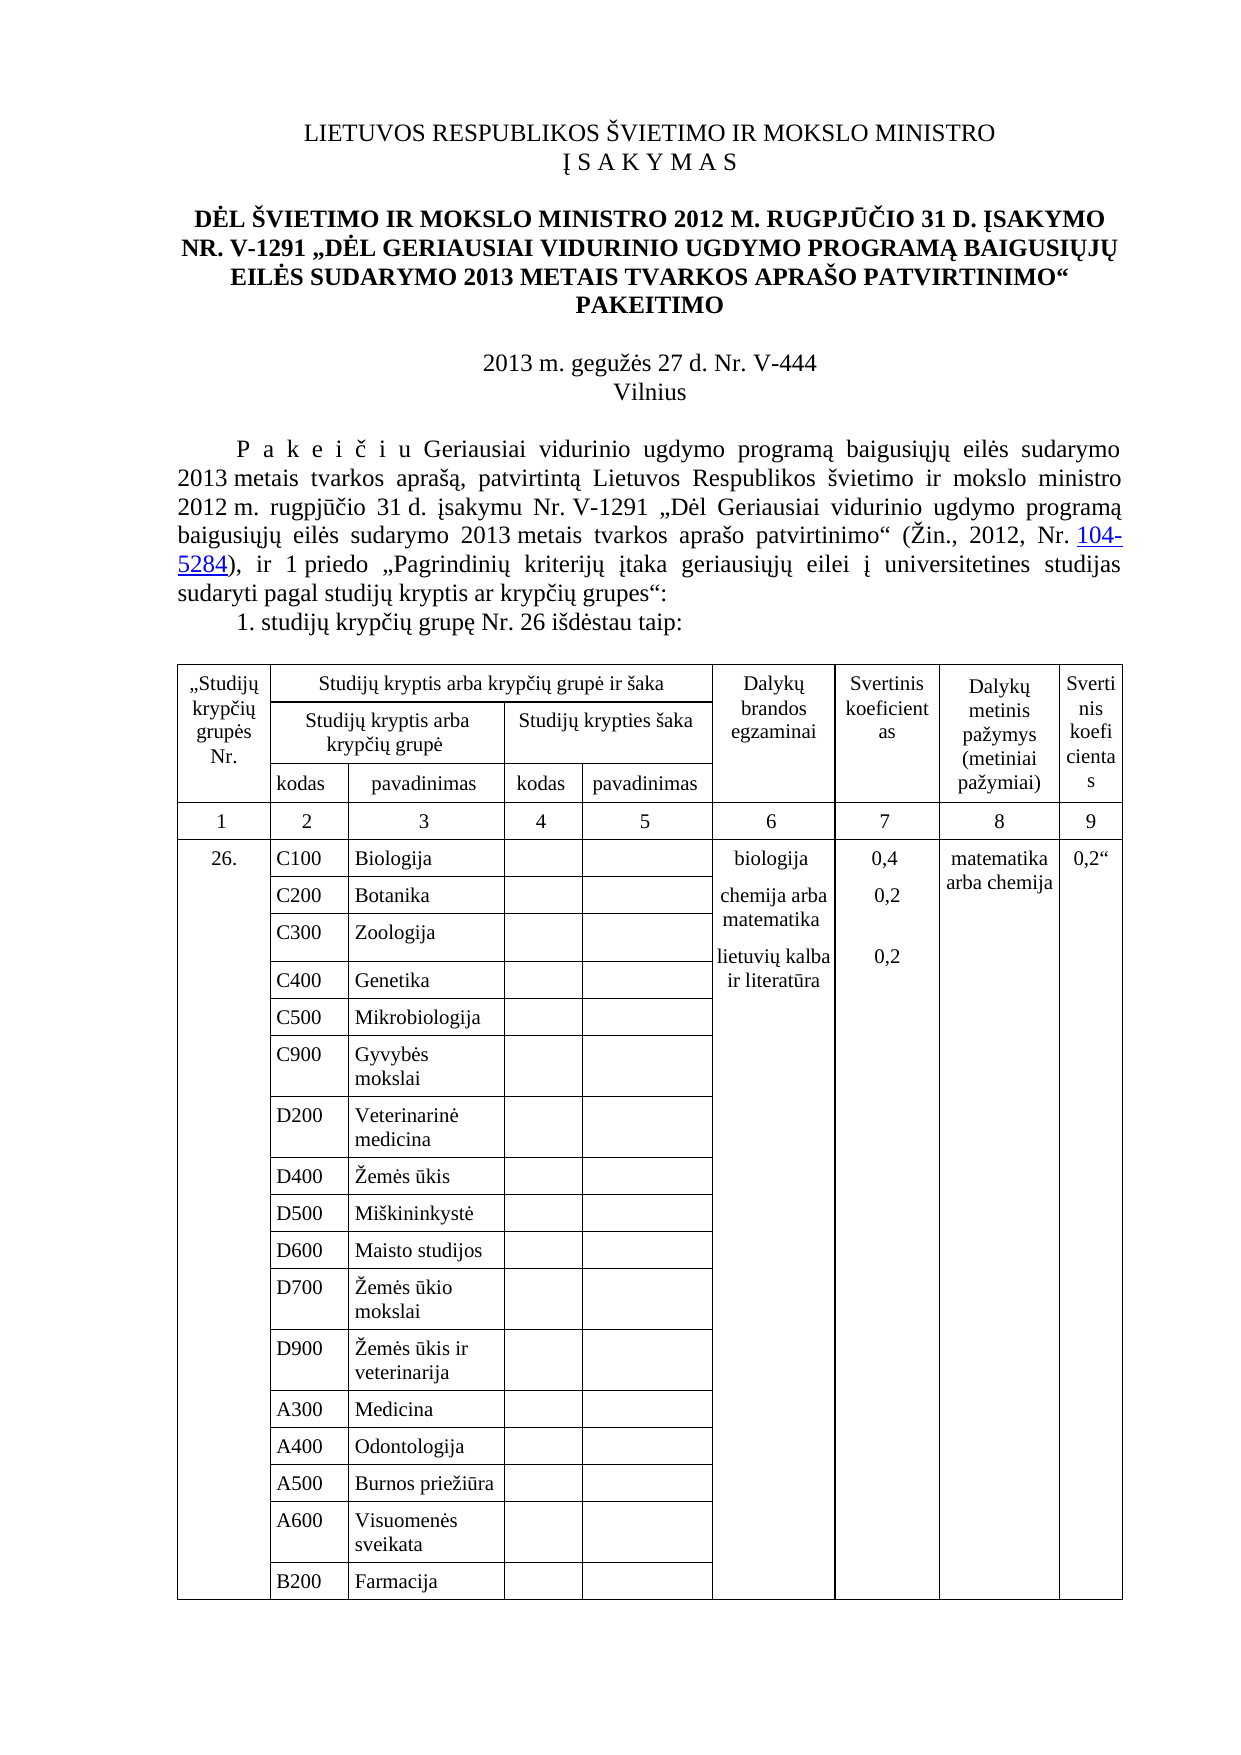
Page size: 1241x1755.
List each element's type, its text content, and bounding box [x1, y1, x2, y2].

table_cell [505, 1502, 582, 1562]
table_cell Gyvybės mokslai [349, 1036, 504, 1096]
table_cell [583, 999, 712, 1035]
table_cell [505, 1428, 582, 1464]
table_cell D200 [271, 1097, 348, 1157]
table_cell D600 [271, 1232, 348, 1268]
table_cell 0,2 [836, 876, 939, 937]
table_cell [583, 1502, 712, 1562]
table_cell kodas [505, 764, 582, 802]
table_cell Studijų kryptis arba krypčių grupė [271, 703, 504, 762]
text LIETUVOS RESPUBLIKOS ŠVIETIMO IR MOKSLO MINISTRO [177, 118, 1122, 147]
table_header Dalykų brandos egzaminai [713, 665, 834, 802]
table_cell [505, 840, 582, 876]
table_cell [583, 1195, 712, 1231]
table_cell [505, 1563, 582, 1599]
table_cell [583, 840, 712, 876]
table_cell [583, 1391, 712, 1427]
table_cell Maisto studijos [349, 1232, 504, 1268]
table_cell [583, 962, 712, 998]
table_cell [583, 1097, 712, 1157]
table_cell 5 [583, 803, 712, 839]
table_cell B200 [271, 1563, 348, 1599]
table_cell [505, 1330, 582, 1390]
table_cell A400 [271, 1428, 348, 1464]
table_cell Farmacija [349, 1563, 504, 1599]
table_cell 0,4 [836, 840, 939, 876]
table_cell biologija [713, 840, 834, 876]
table_cell [583, 1330, 712, 1390]
table_cell matematika arba chemija [940, 840, 1059, 1599]
table_header Svertinis koeficientas [1060, 665, 1122, 802]
table_cell Biologija [349, 840, 504, 876]
table_cell Medicina [349, 1391, 504, 1427]
table_cell 1 [178, 803, 270, 839]
table_cell pavadinimas [349, 764, 504, 802]
table_cell lietuvių kalba ir literatūra [713, 937, 834, 1599]
table_cell pavadinimas [583, 764, 712, 802]
table_cell C500 [271, 999, 348, 1035]
table_cell [505, 877, 582, 913]
table_header Dalykų metinis pažymys (metiniai pažymiai) [940, 665, 1059, 802]
table_cell [583, 1465, 712, 1501]
table_cell chemija arba matematika [713, 876, 834, 937]
table_cell [505, 962, 582, 998]
table_cell [505, 1391, 582, 1427]
table_cell C400 [271, 962, 348, 998]
table_cell 7 [836, 803, 939, 839]
table_cell Botanika [349, 877, 504, 913]
table_cell A600 [271, 1502, 348, 1562]
table_cell C900 [271, 1036, 348, 1096]
table_cell [505, 1158, 582, 1194]
table_cell Zoologija [349, 914, 504, 961]
table_cell 4 [505, 803, 582, 839]
table_cell 26. [178, 840, 270, 1599]
table_cell kodas [271, 764, 348, 802]
table_cell C300 [271, 914, 348, 961]
table_cell [583, 914, 712, 961]
table_cell [583, 1158, 712, 1194]
table_cell 6 [713, 803, 834, 839]
table_cell [505, 914, 582, 961]
text 2013 m. gegužės 27 d. Nr. V-444 [177, 348, 1122, 377]
table_cell D700 [271, 1269, 348, 1329]
table_cell Genetika [349, 962, 504, 998]
table_header Studijų kryptis arba krypčių grupė ir šaka [271, 665, 712, 701]
table_cell Burnos priežiūra [349, 1465, 504, 1501]
table_cell [583, 1232, 712, 1268]
table_cell Visuomenės sveikata [349, 1502, 504, 1562]
table_cell 2 [271, 803, 348, 839]
table_cell [583, 877, 712, 913]
text 1. studijų krypčių grupę Nr. 26 išdėstau taip: [177, 607, 1122, 636]
table_cell [583, 1563, 712, 1599]
table_cell [505, 1195, 582, 1231]
table_cell [505, 1097, 582, 1157]
table_cell [583, 1269, 712, 1329]
text Vilnius [177, 377, 1122, 406]
table_cell 0,2“ [1060, 840, 1122, 1599]
table_cell Žemės ūkis [349, 1158, 504, 1194]
table_cell 0,2 [836, 937, 939, 1599]
table_cell D400 [271, 1158, 348, 1194]
table_cell [505, 999, 582, 1035]
table_cell Mikrobiologija [349, 999, 504, 1035]
table_cell Studijų krypties šaka [505, 703, 712, 762]
table_header „Studijų krypčių grupės Nr. [178, 665, 270, 802]
table_cell [583, 1036, 712, 1096]
table_cell A300 [271, 1391, 348, 1427]
table_cell Odontologija [349, 1428, 504, 1464]
table_cell Veterinarinė medicina [349, 1097, 504, 1157]
table_cell [505, 1269, 582, 1329]
table_cell D900 [271, 1330, 348, 1390]
table_cell [505, 1036, 582, 1096]
text DĖL ŠVIETIMO IR MOKSLO MINISTRO 2012 M. RUGPJŪČIO 31 D. ĮSAKYMO Nr. V-1291 „DĖL GERIAUSIAI VIDURINIO UGDYMO PROGRAMĄ BAIGUSIŲJŲ EILĖS SUDARYMO 2013 METAIS TVARKOS APRAŠO PATVIRTINIMO“ PAKEITIMO [177, 204, 1122, 319]
table_cell D500 [271, 1195, 348, 1231]
table_cell [505, 1232, 582, 1268]
table_cell 8 [940, 803, 1059, 839]
table_cell Žemės ūkis ir veterinarija [349, 1330, 504, 1390]
table_cell C200 [271, 877, 348, 913]
text P a k e i č i u Geriausiai vidurinio ugdymo programą baigusiųjų eilės sudarymo 2013 metais tvarkos aprašą, patvirtintą Lietuvos Respublikos švietimo ir mokslo ministro 2012 m. rugpjūčio 31 d. įsakymu Nr. V-1291 „Dėl Geriausiai vidurinio ugdymo programą baigusiųjų eilės sudarymo 2013 metais tvarkos aprašo patvirtinimo“ (Žin., 2012, Nr. 104-5284), ir 1 priedo „Pagrindinių kriterijų įtaka geriausiųjų eilei į universitetines studijas sudaryti pagal studijų kryptis ar krypčių grupes“: [177, 434, 1122, 607]
table_cell Miškininkystė [349, 1195, 504, 1231]
table_cell 9 [1060, 803, 1122, 839]
table_cell Žemės ūkio mokslai [349, 1269, 504, 1329]
table_cell A500 [271, 1465, 348, 1501]
table_cell 3 [349, 803, 504, 839]
table_cell [505, 1465, 582, 1501]
table_header Svertinis koeficientas [836, 665, 939, 802]
text Į S A K Y M A S [177, 147, 1122, 176]
table_cell C100 [271, 840, 348, 876]
table_cell [583, 1428, 712, 1464]
